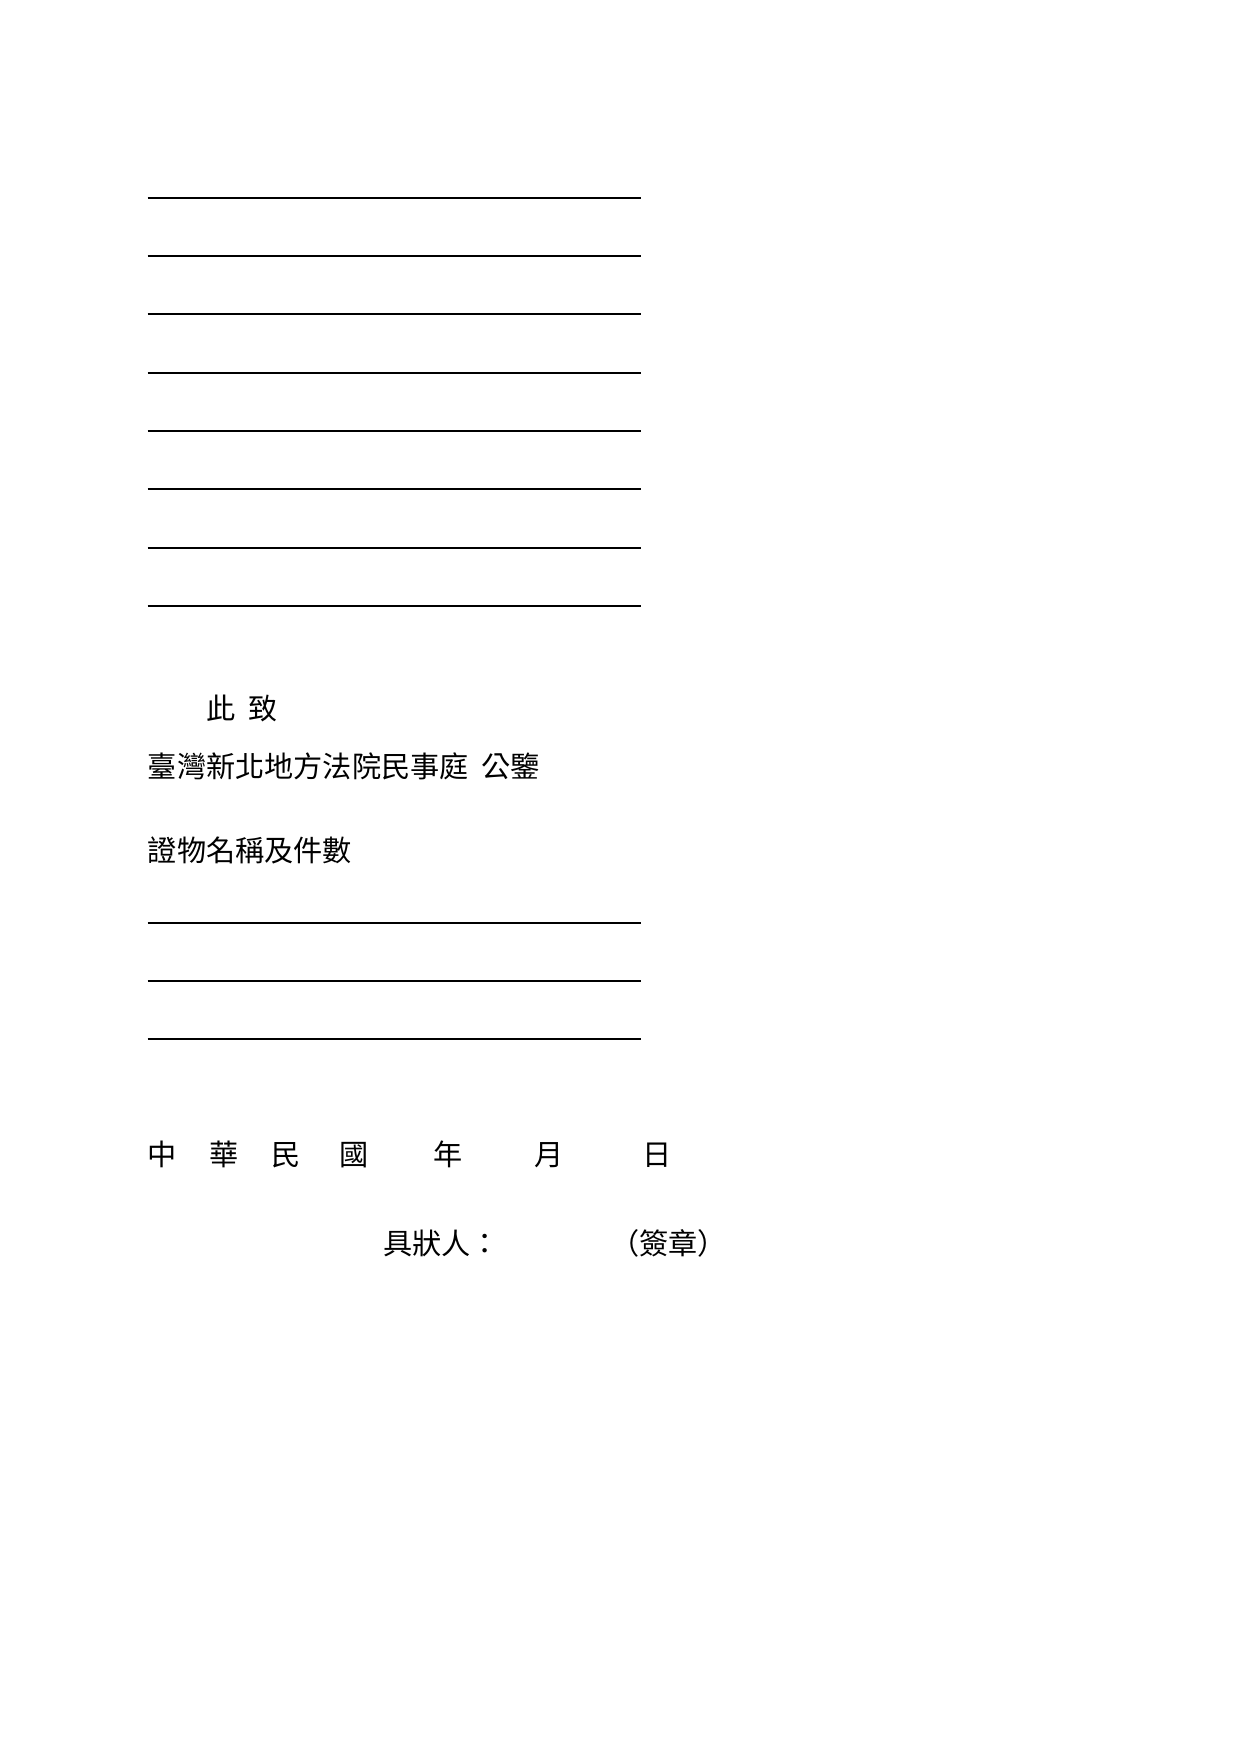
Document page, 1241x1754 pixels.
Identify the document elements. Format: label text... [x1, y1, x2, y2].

text 證物名稱及件數 [148, 814, 1092, 873]
text 具狀人： （簽章） [148, 1221, 1092, 1263]
text 此 致 [148, 673, 1092, 731]
text 中 華 民 國 年 月 日 [148, 1131, 1092, 1173]
text 臺灣新北地方法院民事庭 公鑒 [148, 731, 1092, 789]
